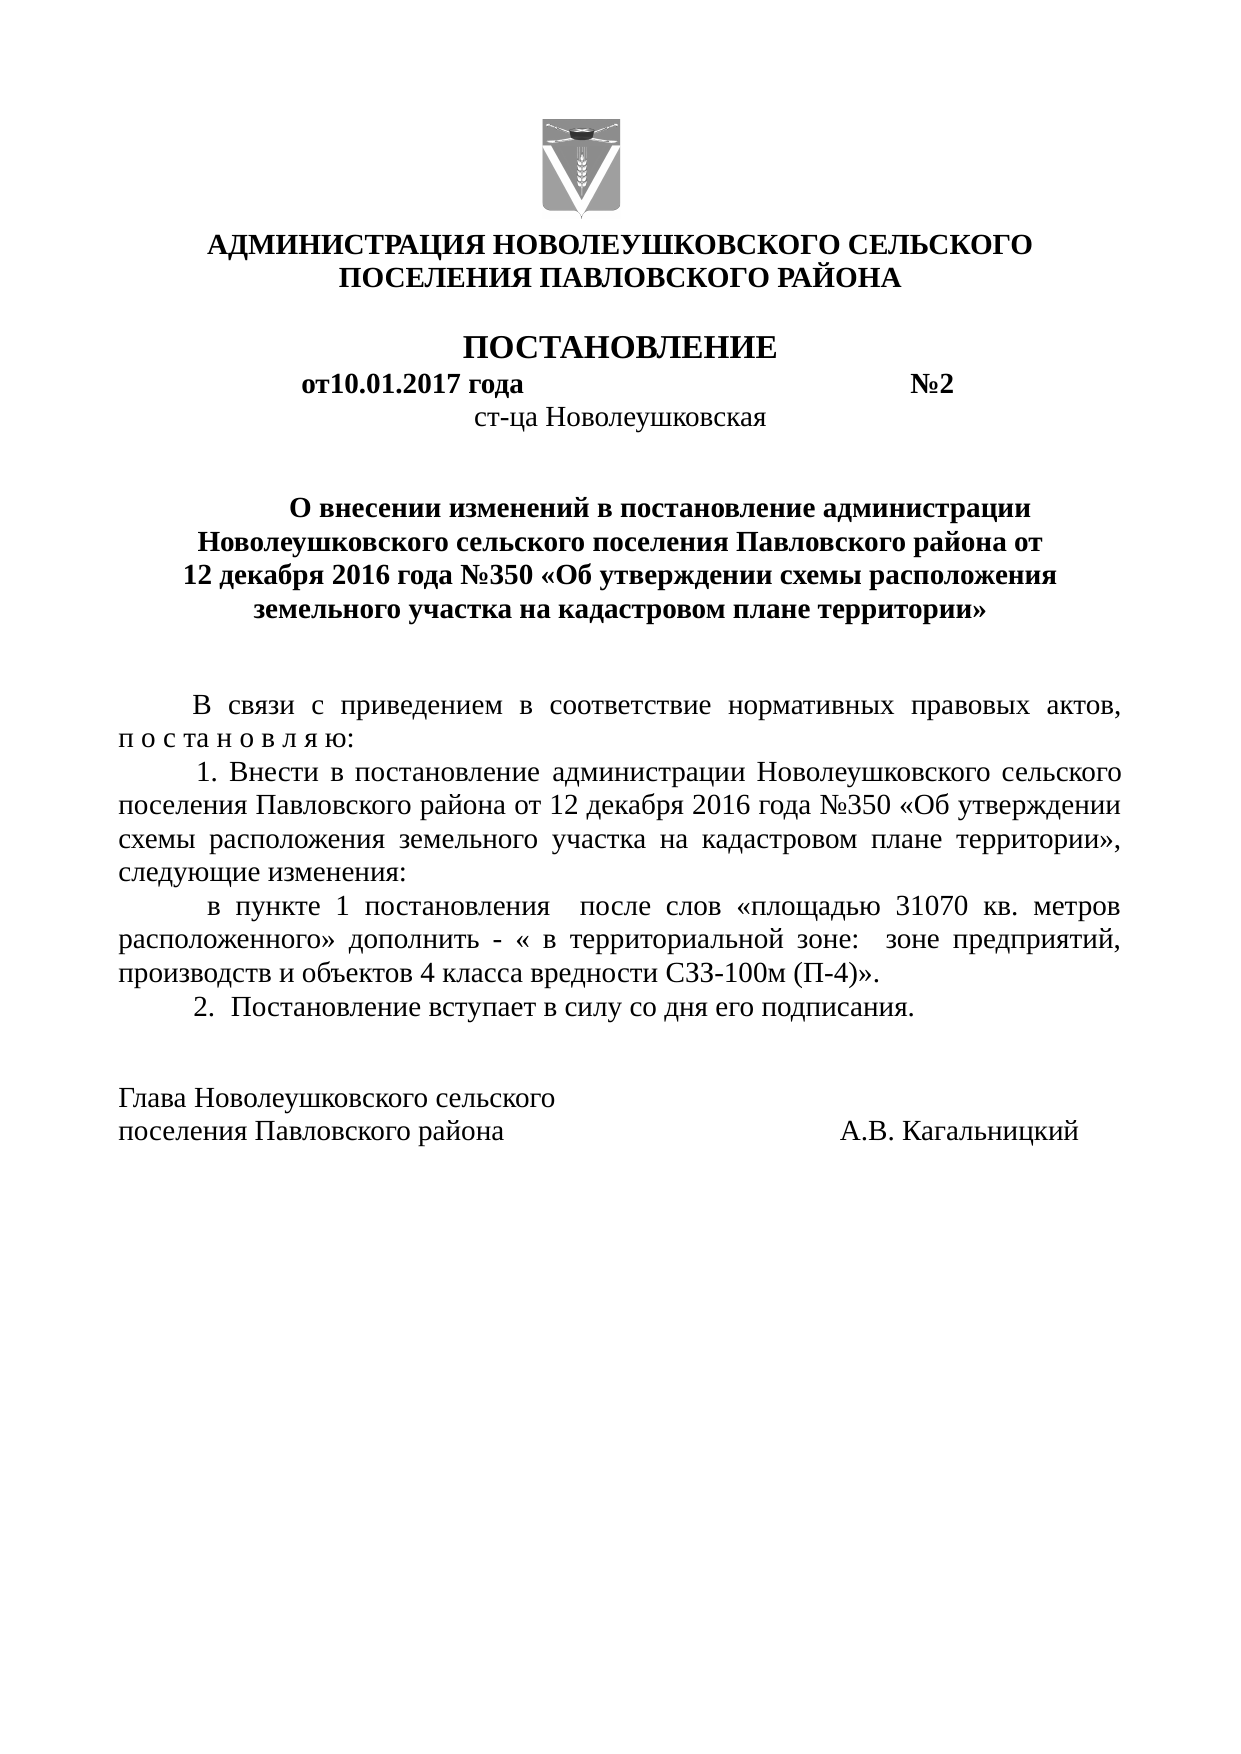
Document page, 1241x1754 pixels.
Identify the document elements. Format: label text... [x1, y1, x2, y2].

text ПОСТАНОВЛЕНИЕ [118, 327, 1122, 366]
text Глава Новолеушковского сельского [118, 1080, 1122, 1113]
text АДМИНИСТРАЦИЯ НОВОЛЕУШКОВСКОГО СЕЛЬСКОГО [118, 227, 1122, 260]
text поселения Павловского района А.В. Кагальницкий [118, 1113, 1122, 1147]
text ПОСЕЛЕНИЯ ПАВЛОВСКОГО РАЙОНА [118, 260, 1122, 294]
text от10.01.2017 года №2 [118, 366, 1122, 399]
text ст-ца Новолеушковская [118, 399, 1122, 433]
text В связи с приведением в соответствие нормативных правовых актов, п о с та н о в л я ю: [118, 687, 1122, 754]
text О внесении изменений в постановление администрации Новолеушковского сельского поселения Павловского района от 12 декабря 2016 года №350 «Об утверждении схемы расположения земельного участка на кадастровом плане территории» [118, 490, 1122, 624]
text 1. Внести в постановление администрации Новолеушковского сельского поселения Павловского района от 12 декабря 2016 года №350 «Об утверждении схемы расположения земельного участка на кадастровом плане территории», следующие изменения: [118, 754, 1122, 888]
list Постановление вступает в силу со дня его подписания. [193, 989, 1122, 1022]
text в пункте 1 постановления после слов «площадью 31070 кв. метров расположенного» дополнить - « в территориальной зоне: зоне предприятий, производств и объектов 4 класса вредности СЗЗ-100м (П-4)». [118, 888, 1122, 989]
